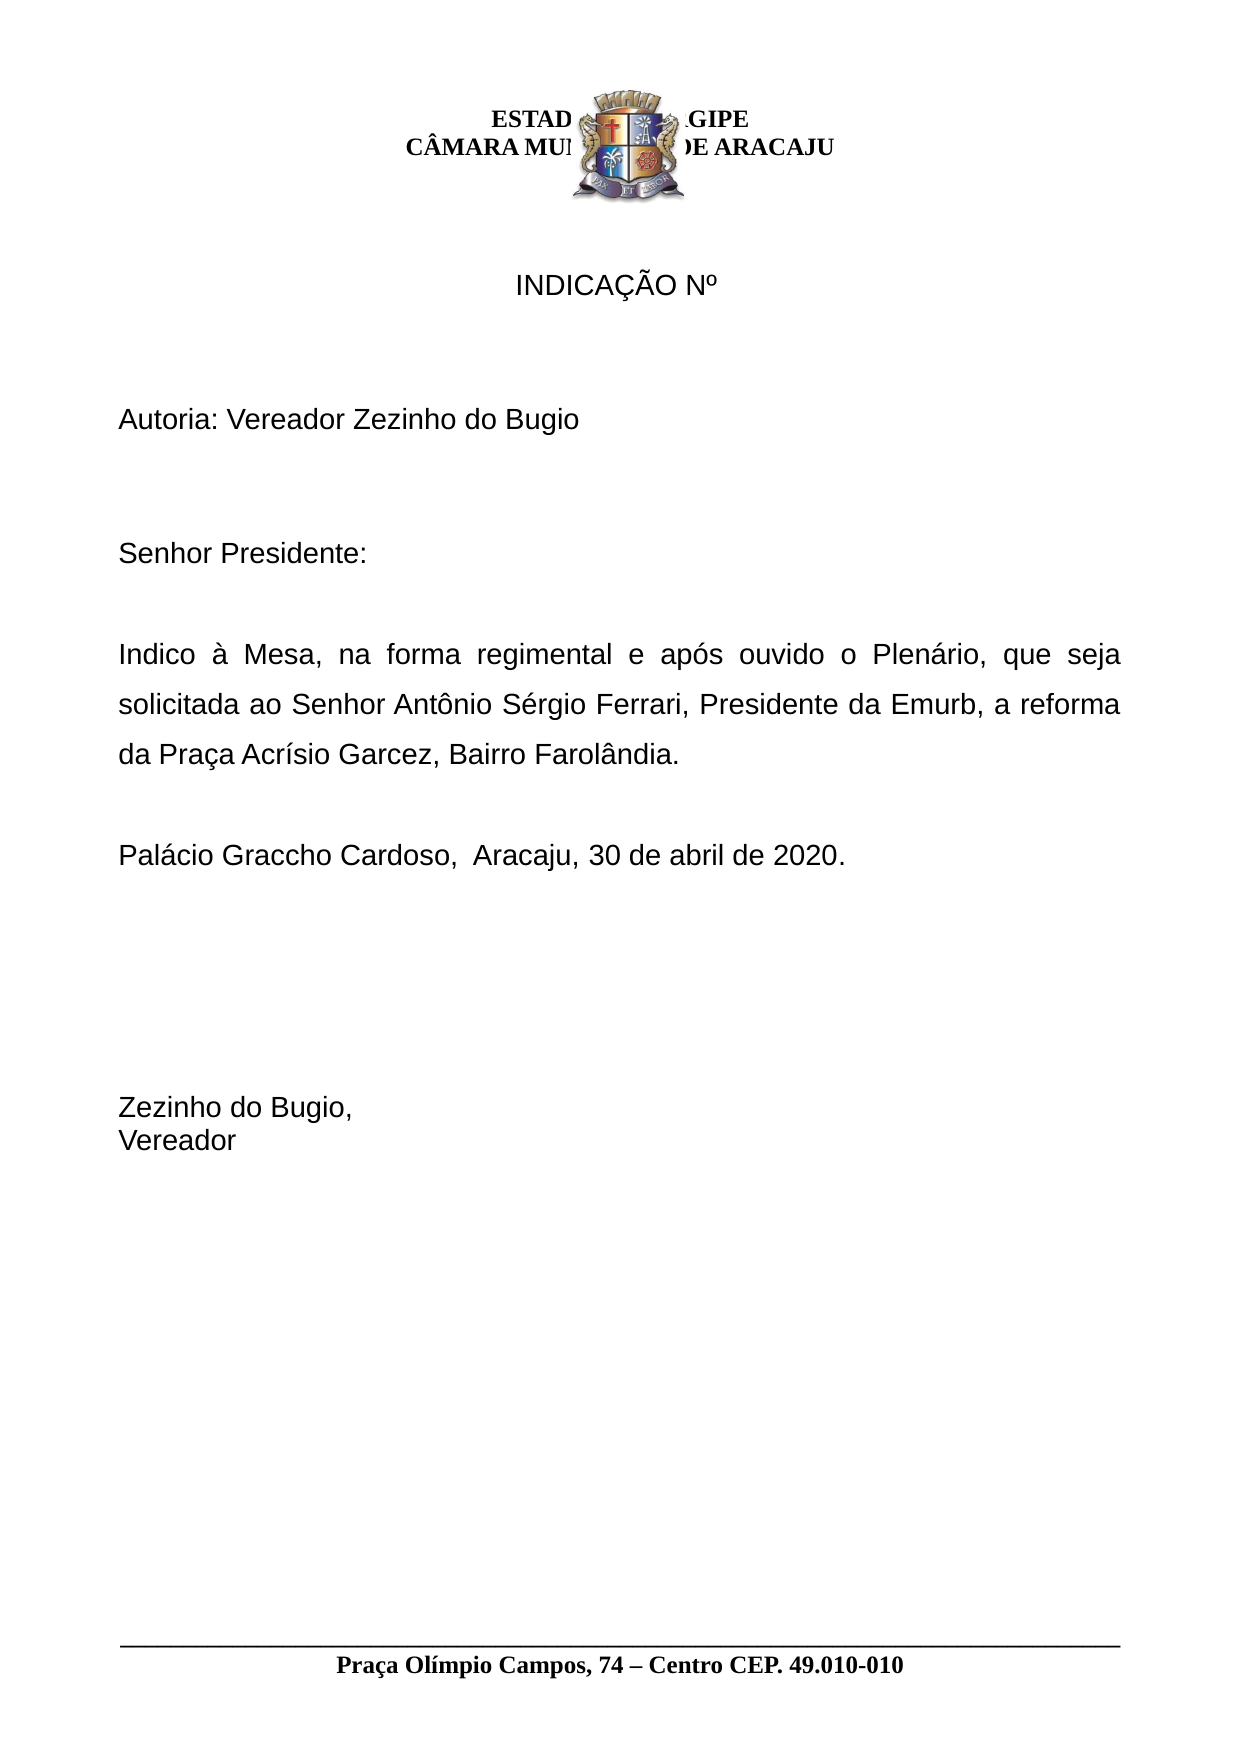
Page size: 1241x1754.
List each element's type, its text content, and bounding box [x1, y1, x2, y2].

text INDICAÇÃO Nº [118, 268, 1122, 301]
text Zezinho do Bugio, [118, 1089, 1122, 1123]
text Palácio Graccho Cardoso, Aracaju, 30 de abril de 2020. [118, 838, 1122, 872]
text Autoria: Vereador Zezinho do Bugio [118, 402, 1122, 436]
text Vereador [118, 1123, 1122, 1157]
text Indico à Mesa, na forma regimental e após ouvido o Plenário, que seja solicitada ao Senhor Antônio Sérgio Ferrari, Presidente da Emurb, a reforma da Praça Acrísio Garcez, Bairro Farolândia. [118, 637, 1122, 771]
text Senhor Presidente: [118, 536, 1122, 570]
